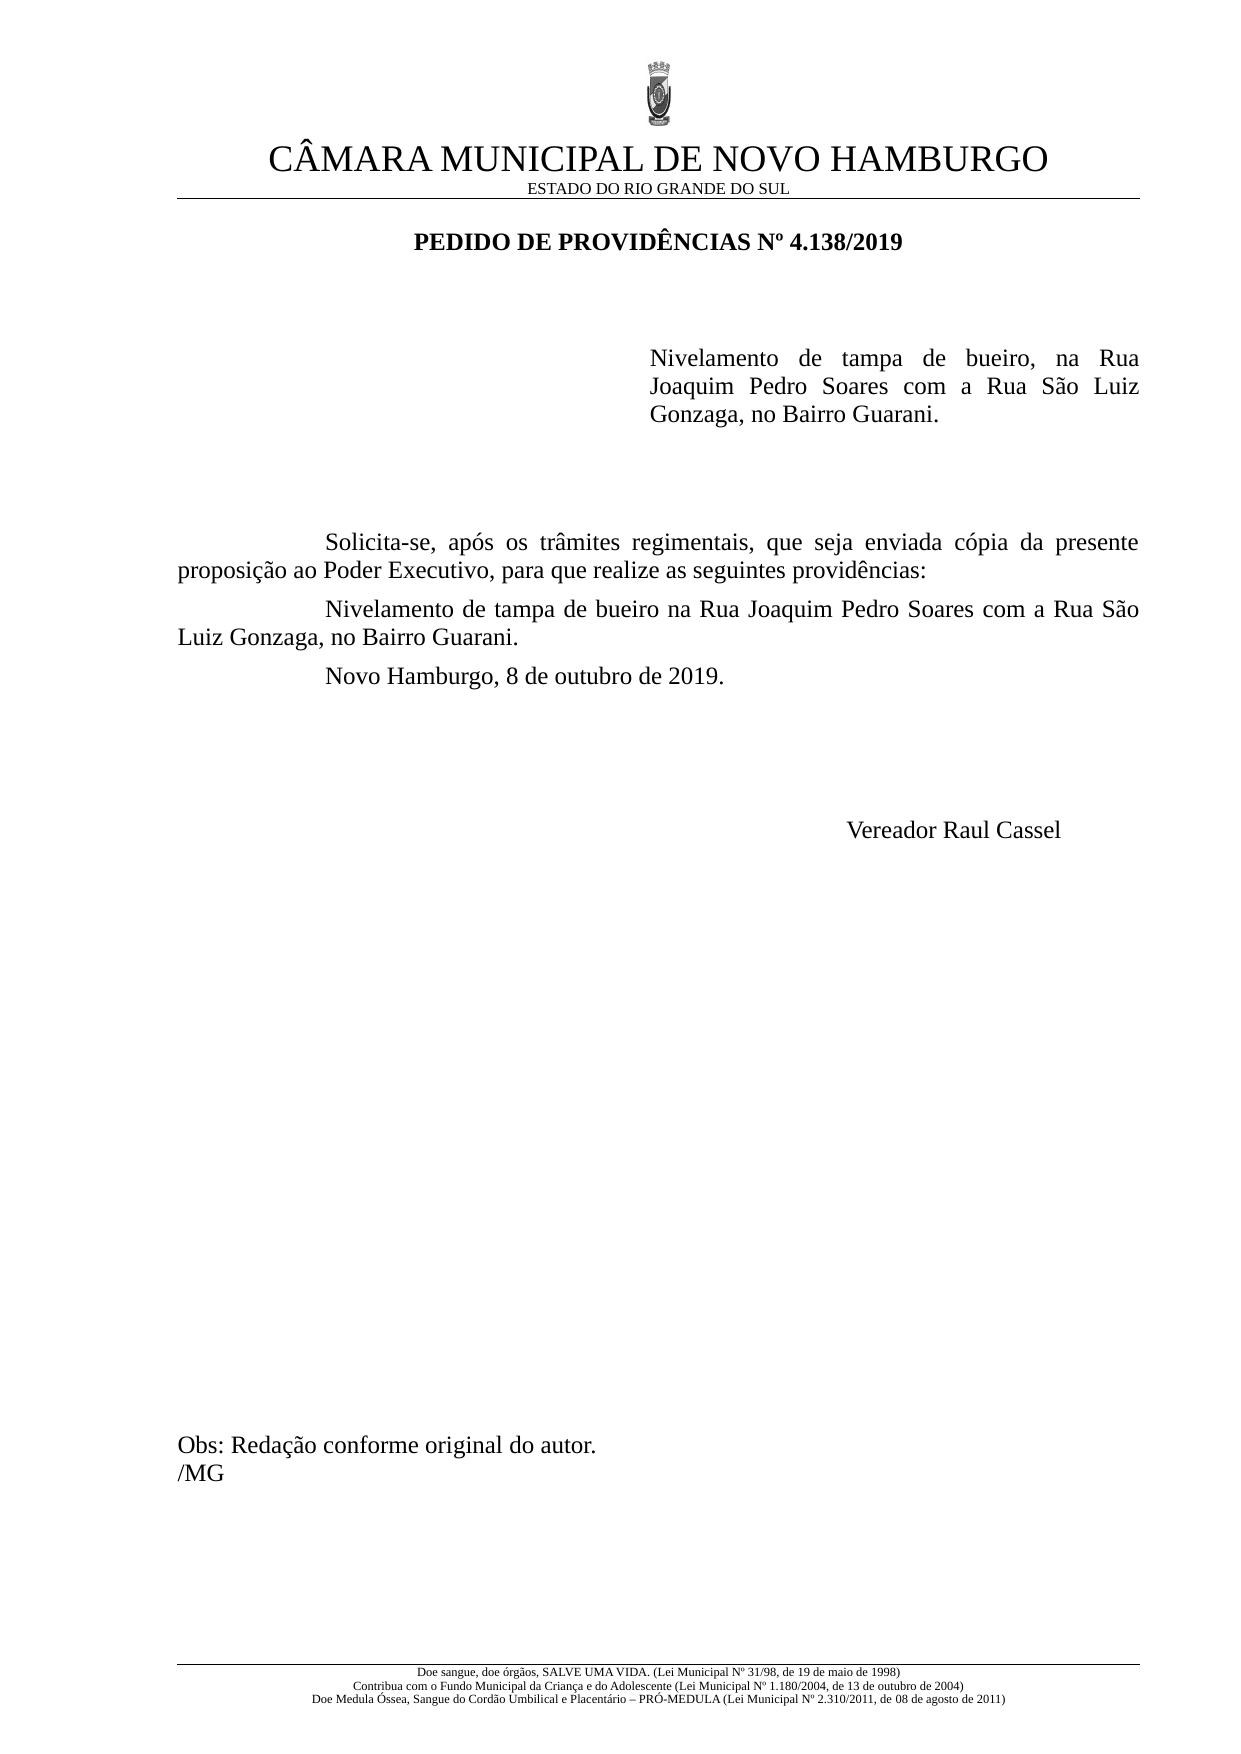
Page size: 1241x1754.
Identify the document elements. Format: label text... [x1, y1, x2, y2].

text PEDIDO DE PROVIDÊNCIAS Nº 4.138/2019 [177, 228, 1140, 256]
text Solicita-se, após os trâmites regimentais, que seja enviada cópia da presente proposição ao Poder Executivo, para que realize as seguintes providências: [177, 528, 1140, 583]
text Novo Hamburgo, 8 de outubro de 2019. [177, 662, 1140, 690]
text Obs: Redação conforme original do autor. [177, 1431, 1140, 1459]
text /MG [177, 1459, 1140, 1487]
text Vereador Raul Cassel [177, 816, 1140, 844]
text Nivelamento de tampa de bueiro na Rua Joaquim Pedro Soares com a Rua São Luiz Gonzaga, no Bairro Guarani. [177, 595, 1140, 651]
text Nivelamento de tampa de bueiro, na Rua Joaquim Pedro Soares com a Rua São Luiz Gonzaga, no Bairro Guarani. [649, 344, 1140, 428]
